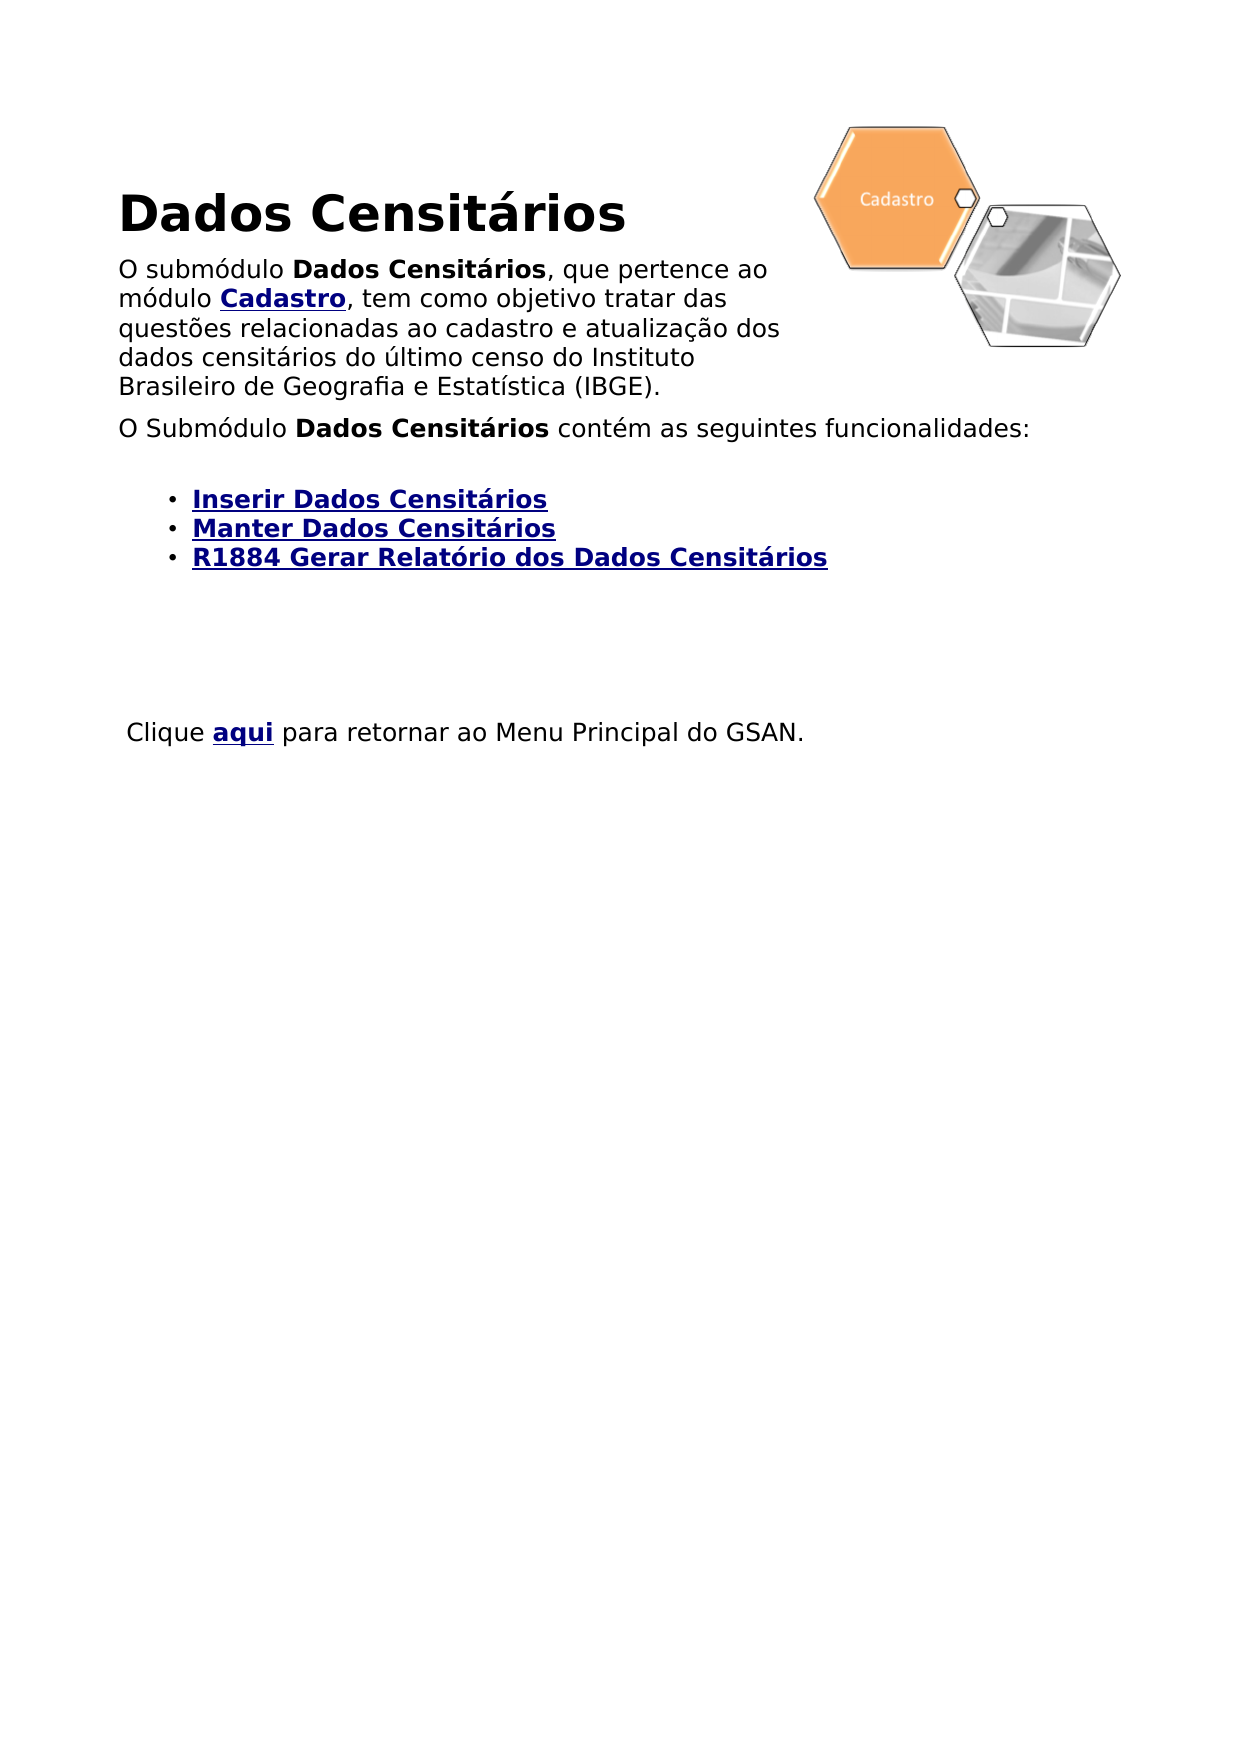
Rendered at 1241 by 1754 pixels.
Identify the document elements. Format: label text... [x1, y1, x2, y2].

subtitle Dados Censitários [118, 185, 809, 243]
text Clique aqui para retornar ao Menu Principal do GSAN. [118, 602, 1122, 748]
text O Submódulo Dados Censitários contém as seguintes funcionalidades: [118, 414, 1122, 443]
list Inserir Dados Censitários [177, 485, 1122, 514]
text O submódulo Dados Censitários, que pertence ao módulo Cadastro, tem como objetivo tratar das questões relacionadas ao cadastro e atualização dos dados censitários do último censo do Instituto Brasileiro de Geografia e Estatística (IBGE). [118, 256, 1122, 401]
list R1884 Gerar Relatório dos Dados Censitários [177, 543, 1122, 572]
list Manter Dados Censitários [177, 514, 1122, 543]
picture [809, 118, 1123, 353]
